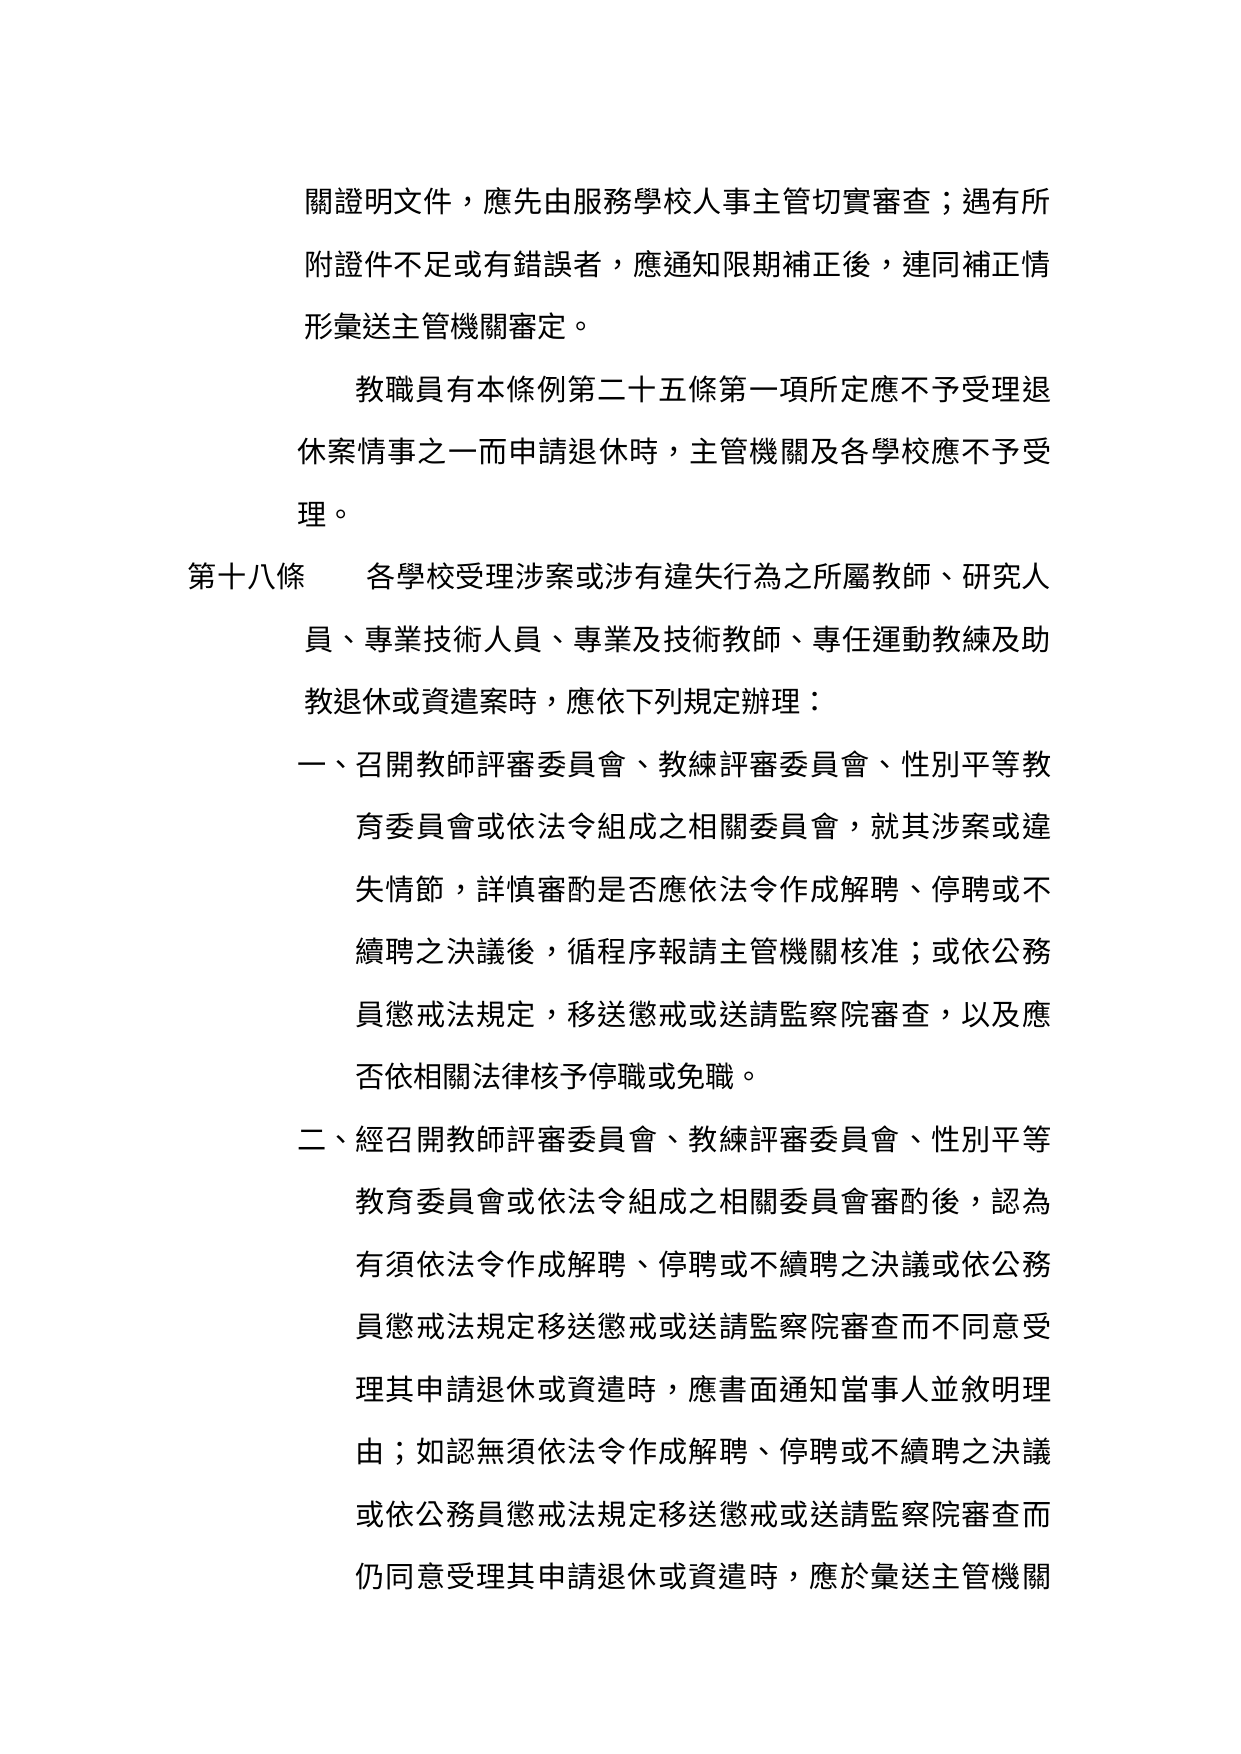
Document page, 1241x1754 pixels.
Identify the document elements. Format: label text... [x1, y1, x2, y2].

list 經召開教師評審委員會、教練評審委員會、性別平等教育委員會或依法令組成之相關委員會審酌後，認為有須依法令作成解聘、停聘或不續聘之決議或依公務員懲戒法規定移送懲戒或送請監察院審查而不同意受理其申請退休或資遣時，應書面通知當事人並敘明理由；如認無須依法令作成解聘、停聘或不續聘之決議或依公務員懲戒法規定移送懲戒或送請監察院審查而仍同意受理其申請退休或資遣時，應於彙送主管機關 [297, 1096, 1053, 1596]
text 第十八條 各學校受理涉案或涉有違失行為之所屬教師、研究人員、專業技術人員、專業及技術教師、專任運動教練及助教退休或資遣案時，應依下列規定辦理： [187, 533, 1053, 721]
text 關證明文件，應先由服務學校人事主管切實審查；遇有所附證件不足或有錯誤者，應通知限期補正後，連同補正情形彙送主管機關審定。 [187, 158, 1053, 346]
text 教職員有本條例第二十五條第一項所定應不予受理退休案情事之一而申請退休時，主管機關及各學校應不予受理。 [297, 346, 1053, 533]
list 召開教師評審委員會、教練評審委員會、性別平等教育委員會或依法令組成之相關委員會，就其涉案或違失情節，詳慎審酌是否應依法令作成解聘、停聘或不續聘之決議後，循程序報請主管機關核准；或依公務員懲戒法規定，移送懲戒或送請監察院審查，以及應否依相關法律核予停職或免職。 [297, 721, 1053, 1096]
